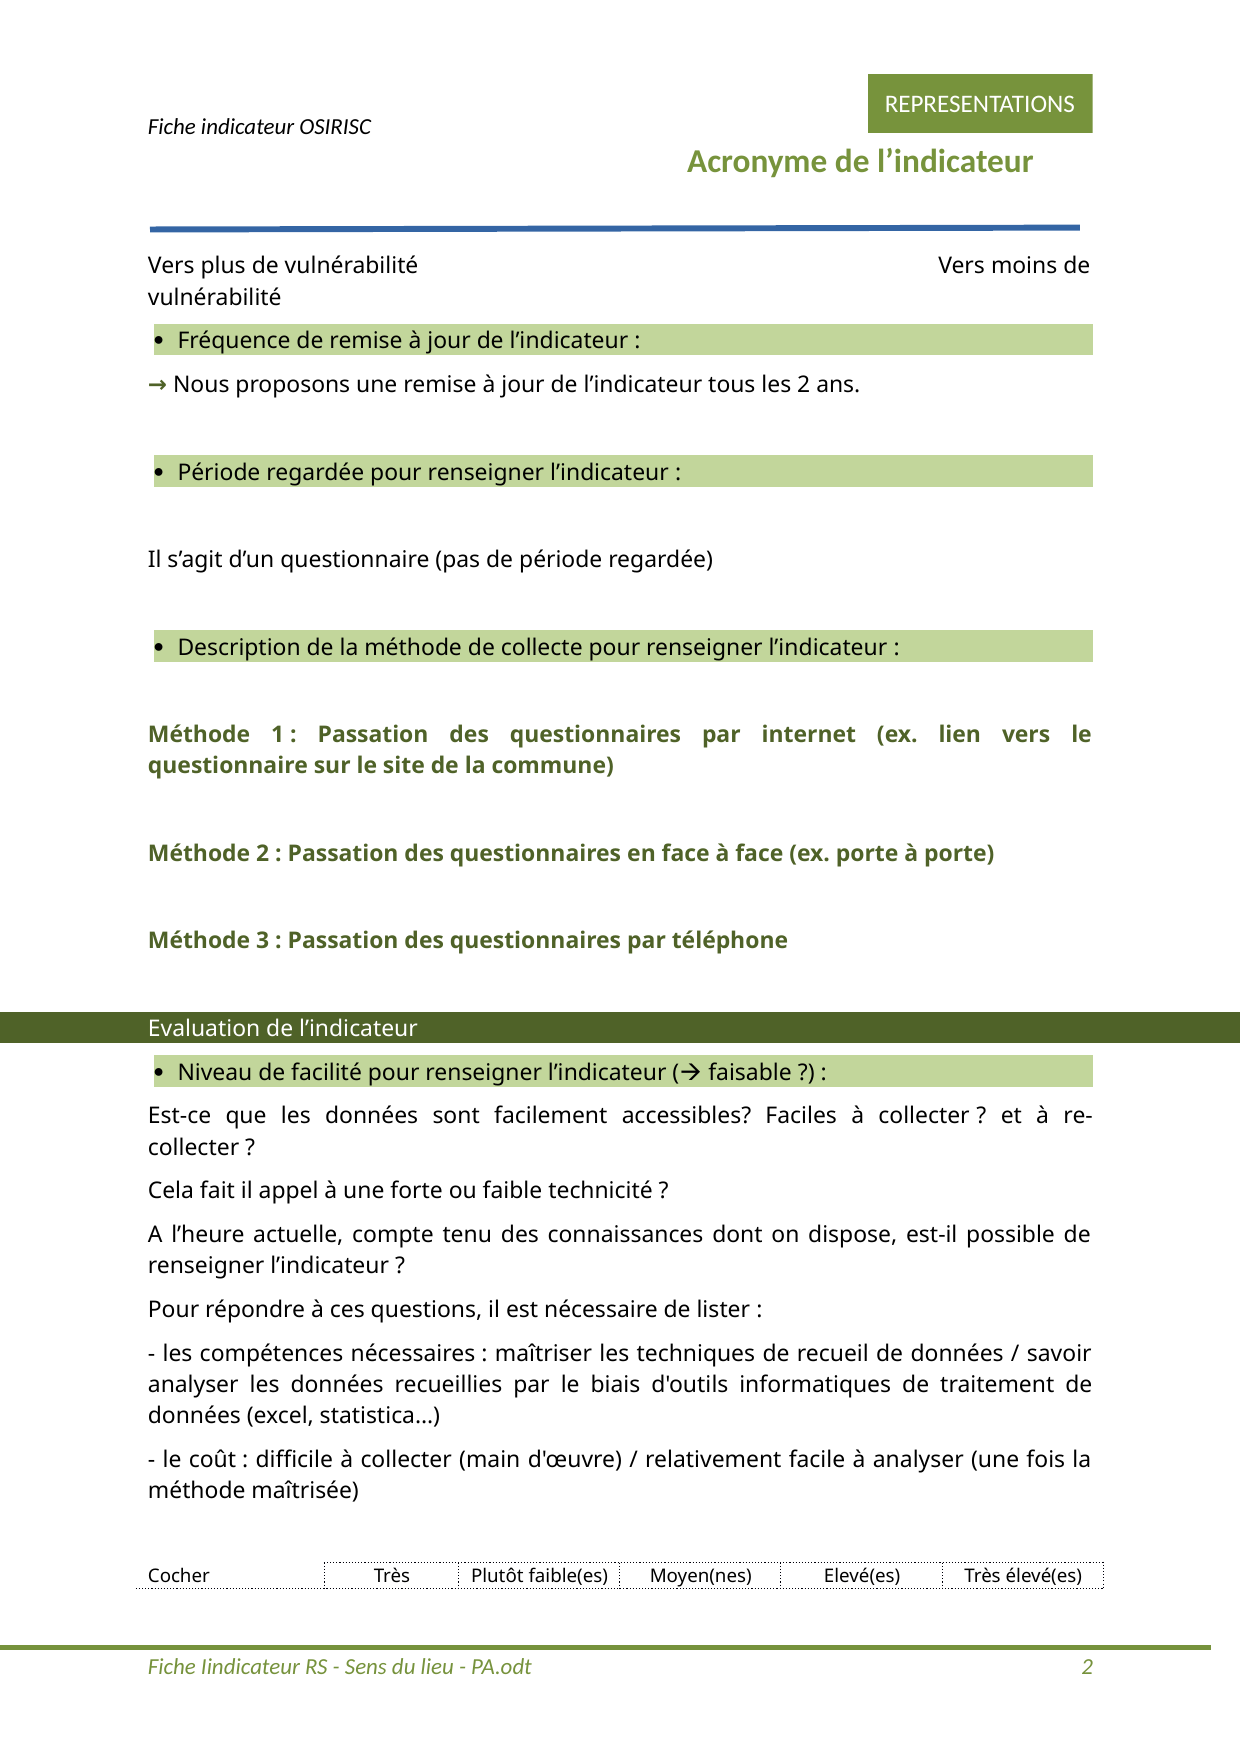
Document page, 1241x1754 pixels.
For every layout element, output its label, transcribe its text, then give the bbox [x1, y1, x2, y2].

text Evaluation de l’indicateur [0, 1012, 1240, 1043]
list Description de la méthode de collecte pour renseigner l’indicateur : [154, 630, 1093, 662]
table_header Très élevé(es) [942, 1562, 1103, 1588]
text Cela fait il appel à une forte ou faible technicité ? [148, 1174, 1093, 1205]
text Méthode 2 : Passation des questionnaires en face à face (ex. porte à porte) [148, 837, 1093, 868]
list Période regardée pour renseigner l’indicateur : [154, 455, 1093, 487]
table_header Elevé(es) [781, 1562, 942, 1588]
text - le coût : difficile à collecter (main d'œuvre) / relativement facile à analyser (une fois la méthode maîtrisée) [148, 1443, 1093, 1505]
table_header Moyen(nes) [620, 1562, 781, 1588]
list Niveau de facilité pour renseigner l’indicateur ( faisable ?) : [154, 1055, 1093, 1087]
text Il s’agit d’un questionnaire (pas de période regardée) [148, 543, 1093, 574]
table_header Cocher [136, 1562, 324, 1588]
text Est-ce que les données sont facilement accessibles? Faciles à collecter ? et à re-collecter ? [148, 1099, 1093, 1162]
table_header Plutôt faible(es) [458, 1562, 619, 1588]
text A l’heure actuelle, compte tenu des connaissances dont on dispose, est-il possible de renseigner l’indicateur ? [148, 1218, 1093, 1280]
text Pour répondre à ces questions, il est nécessaire de lister : [148, 1293, 1093, 1324]
text Méthode 1 : Passation des questionnaires par internet (ex. lien vers le questionnaire sur le site de la commune) [148, 718, 1093, 780]
list Fréquence de remise à jour de l’indicateur : [154, 324, 1093, 355]
table_header Très [324, 1562, 458, 1588]
text - les compétences nécessaires : maîtriser les techniques de recueil de données / savoir analyser les données recueillies par le biais d'outils informatiques de traitement de données (excel, statistica…) [148, 1337, 1093, 1430]
text Méthode 3 : Passation des questionnaires par téléphone [148, 924, 1093, 955]
text Vers plus de vulnérabilité Vers moins de vulnérabilité [148, 249, 1093, 312]
text → Nous proposons une remise à jour de l’indicateur tous les 2 ans. [148, 368, 1093, 399]
